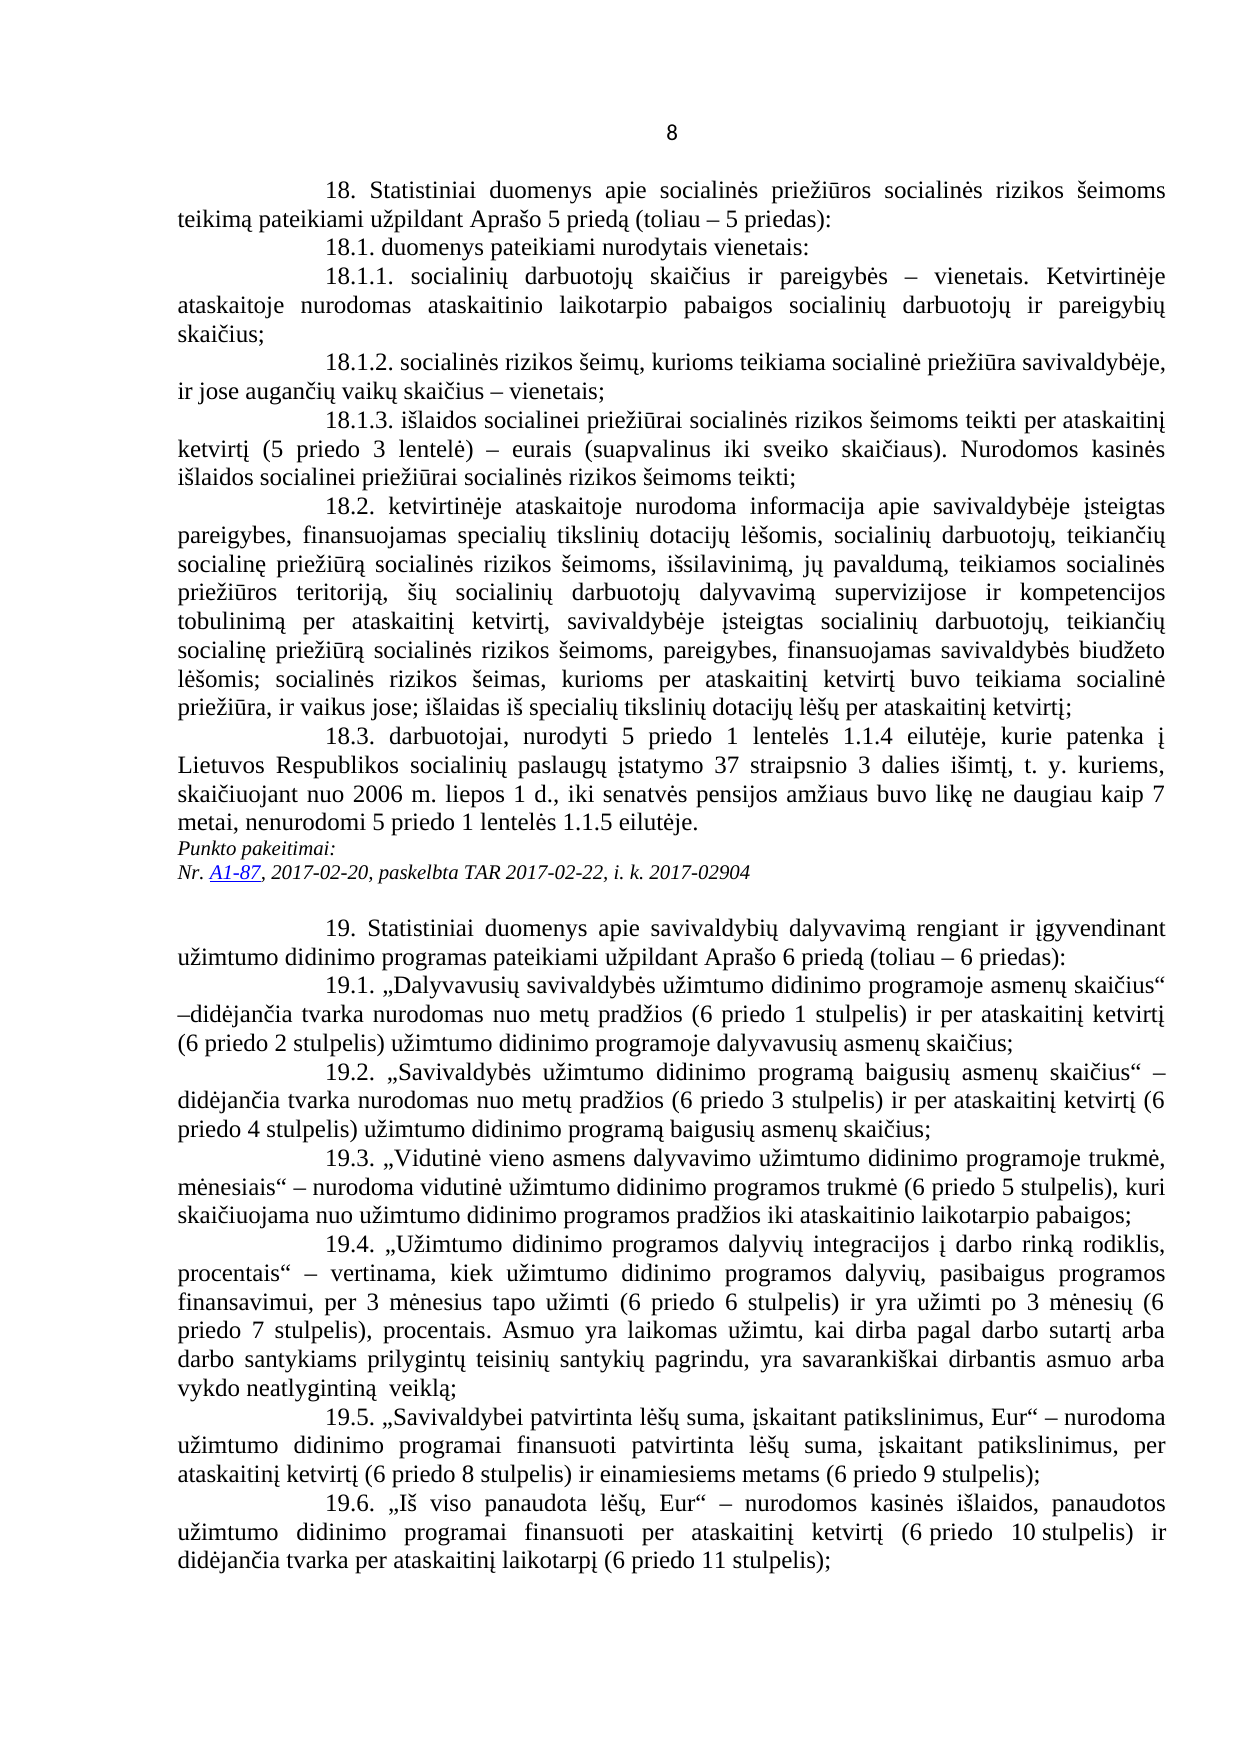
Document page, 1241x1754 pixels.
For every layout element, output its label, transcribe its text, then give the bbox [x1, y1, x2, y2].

text 18.1.2. socialinės rizikos šeimų, kurioms teikiama socialinė priežiūra savivaldybėje, ir jose augančių vaikų skaičius – vienetais; [177, 347, 1166, 405]
text 18.1. duomenys pateikiami nurodytais vienetais: [177, 232, 1166, 261]
text 18.1.3. išlaidos socialinei priežiūrai socialinės rizikos šeimoms teikti per ataskaitinį ketvirtį (5 priedo 3 lentelė) – eurais (suapvalinus iki sveiko skaičiaus). Nurodomos kasinės išlaidos socialinei priežiūrai socialinės rizikos šeimoms teikti; [177, 405, 1166, 491]
text 18. Statistiniai duomenys apie socialinės priežiūros socialinės rizikos šeimoms teikimą pateikiami užpildant Aprašo 5 priedą (toliau – 5 priedas): [177, 175, 1166, 232]
text Punkto pakeitimai: [177, 836, 1166, 860]
text 19.3. „Vidutinė vieno asmens dalyvavimo užimtumo didinimo programoje trukmė, mėnesiais“ – nurodoma vidutinė užimtumo didinimo programos trukmė (6 priedo 5 stulpelis), kuri skaičiuojama nuo užimtumo didinimo programos pradžios iki ataskaitinio laikotarpio pabaigos; [177, 1143, 1166, 1229]
text 19.6. „Iš viso panaudota lėšų, Eur“ – nurodomos kasinės išlaidos, panaudotos užimtumo didinimo programai finansuoti per ataskaitinį ketvirtį (6 priedo 10 stulpelis) ir didėjančia tvarka per ataskaitinį laikotarpį (6 priedo 11 stulpelis); [177, 1488, 1166, 1574]
text 19.5. „Savivaldybei patvirtinta lėšų suma, įskaitant patikslinimus, Eur“ – nurodoma užimtumo didinimo programai finansuoti patvirtinta lėšų suma, įskaitant patikslinimus, per ataskaitinį ketvirtį (6 priedo 8 stulpelis) ir einamiesiems metams (6 priedo 9 stulpelis); [177, 1402, 1166, 1488]
text 19. Statistiniai duomenys apie savivaldybių dalyvavimą rengiant ir įgyvendinant užimtumo didinimo programas pateikiami užpildant Aprašo 6 priedą (toliau – 6 priedas): [177, 913, 1166, 971]
text 19.4. „Užimtumo didinimo programos dalyvių integracijos į darbo rinką rodiklis, procentais“ – vertinama, kiek užimtumo didinimo programos dalyvių, pasibaigus programos finansavimui, per 3 mėnesius tapo užimti (6 priedo 6 stulpelis) ir yra užimti po 3 mėnesių (6 priedo 7 stulpelis), procentais. Asmuo yra laikomas užimtu, kai dirba pagal darbo sutartį arba darbo santykiams prilygintų teisinių santykių pagrindu, yra savarankiškai dirbantis asmuo arba vykdo neatlygintiną veiklą; [177, 1229, 1166, 1402]
text 18.1.1. socialinių darbuotojų skaičius ir pareigybės – vienetais. Ketvirtinėje ataskaitoje nurodomas ataskaitinio laikotarpio pabaigos socialinių darbuotojų ir pareigybių skaičius; [177, 261, 1166, 347]
text 18.3. darbuotojai, nurodyti 5 priedo 1 lentelės 1.1.4 eilutėje, kurie patenka į Lietuvos Respublikos socialinių paslaugų įstatymo 37 straipsnio 3 dalies išimtį, t. y. kuriems, skaičiuojant nuo 2006 m. liepos 1 d., iki senatvės pensijos amžiaus buvo likę ne daugiau kaip 7 metai, nenurodomi 5 priedo 1 lentelės 1.1.5 eilutėje. [177, 721, 1166, 836]
text Nr. A1-87, 2017-02-20, paskelbta TAR 2017-02-22, i. k. 2017-02904 [177, 860, 1166, 884]
text 19.2. „Savivaldybės užimtumo didinimo programą baigusių asmenų skaičius“ – didėjančia tvarka nurodomas nuo metų pradžios (6 priedo 3 stulpelis) ir per ataskaitinį ketvirtį (6 priedo 4 stulpelis) užimtumo didinimo programą baigusių asmenų skaičius; [177, 1057, 1166, 1143]
text 18.2. ketvirtinėje ataskaitoje nurodoma informacija apie savivaldybėje įsteigtas pareigybes, finansuojamas specialių tikslinių dotacijų lėšomis, socialinių darbuotojų, teikiančių socialinę priežiūrą socialinės rizikos šeimoms, išsilavinimą, jų pavaldumą, teikiamos socialinės priežiūros teritoriją, šių socialinių darbuotojų dalyvavimą supervizijose ir kompetencijos tobulinimą per ataskaitinį ketvirtį, savivaldybėje įsteigtas socialinių darbuotojų, teikiančių socialinę priežiūrą socialinės rizikos šeimoms, pareigybes, finansuojamas savivaldybės biudžeto lėšomis; socialinės rizikos šeimas, kurioms per ataskaitinį ketvirtį buvo teikiama socialinė priežiūra, ir vaikus jose; išlaidas iš specialių tikslinių dotacijų lėšų per ataskaitinį ketvirtį; [177, 491, 1166, 721]
text 19.1. „Dalyvavusių savivaldybės užimtumo didinimo programoje asmenų skaičius“ –didėjančia tvarka nurodomas nuo metų pradžios (6 priedo 1 stulpelis) ir per ataskaitinį ketvirtį (6 priedo 2 stulpelis) užimtumo didinimo programoje dalyvavusių asmenų skaičius; [177, 971, 1166, 1057]
